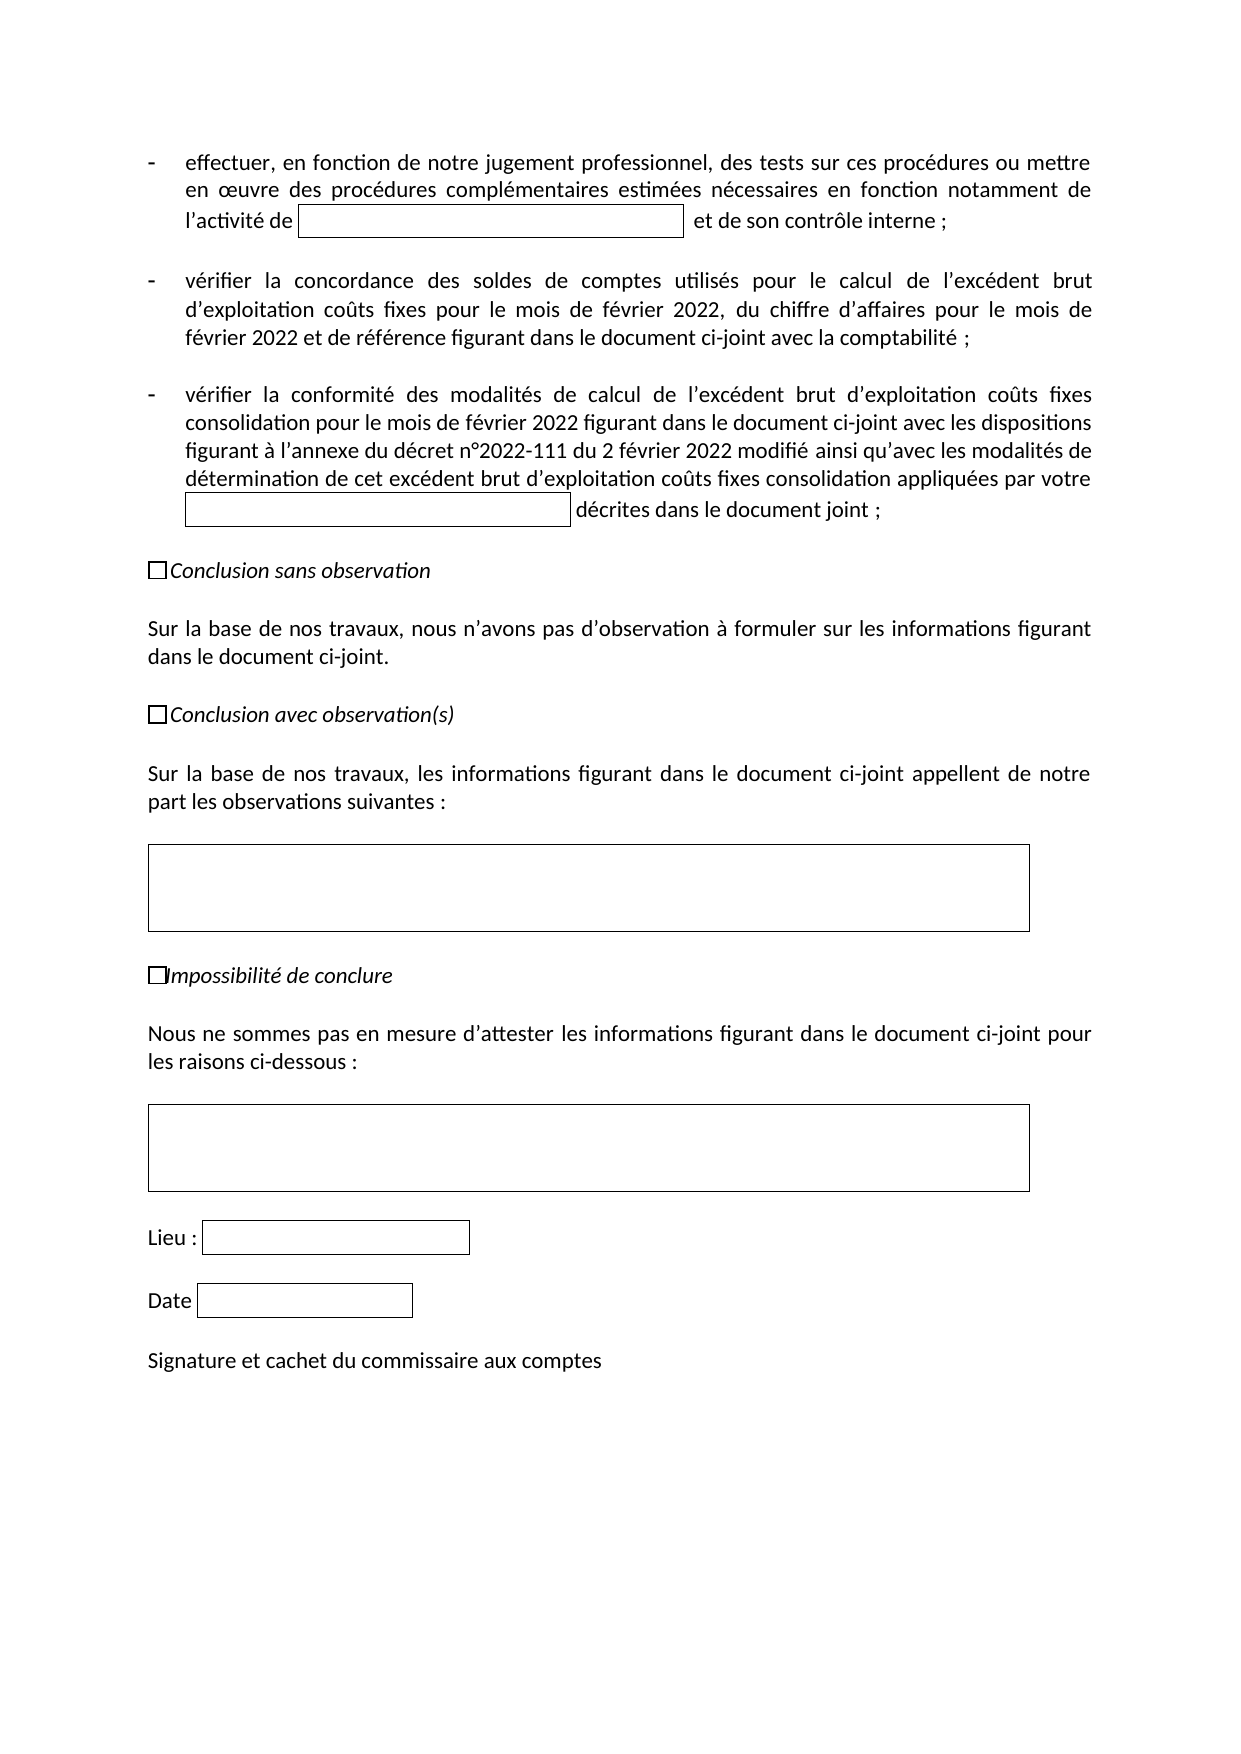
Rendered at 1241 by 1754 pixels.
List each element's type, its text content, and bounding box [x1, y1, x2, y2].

text Conclusion avec observation(s) [165, 699, 1093, 729]
text Impossibilité de conclure [165, 960, 1093, 990]
list vérifier la conformité des modalités de calcul de l’excédent brut d’exploitation coûts fixes consolidation pour le mois de février 2022 figurant dans le document ci-joint avec les dispositions figurant à l’annexe du décret n°2022-111 du 2 février 2022 modifié ainsi qu’avec les modalités de détermination de cet excédent brut d’exploitation coûts fixes consolidation appliquées par votre décrites dans le document joint ; [148, 380, 1093, 526]
text [413, 1283, 1093, 1317]
text Signature et cachet du commissaire aux comptes [148, 1347, 1093, 1374]
text Conclusion sans observation [165, 555, 1093, 585]
list effectuer, en fonction de notre jugement professionnel, des tests sur ces procédures ou mettre en œuvre des procédures complémentaires estimées nécessaires en fonction notamment de l’activité de et de son contrôle interne ; [148, 148, 1093, 237]
text Sur la base de nos travaux, les informations figurant dans le document ci-joint appellent de notre part les observations suivantes : [148, 759, 1093, 815]
list vérifier la concordance des soldes de comptes utilisés pour le calcul de l’excédent brut d’exploitation coûts fixes pour le mois de février 2022, du chiffre d’affaires pour le mois de février 2022 et de référence figurant dans le document ci-joint avec la comptabilité ; [148, 267, 1093, 351]
text [470, 1221, 1093, 1254]
text Date [148, 1283, 197, 1317]
text Nous ne sommes pas en mesure d’attester les informations figurant dans le document ci-joint pour les raisons ci-dessous : [148, 1019, 1093, 1075]
text Lieu : [148, 1221, 202, 1254]
text Sur la base de nos travaux, nous n’avons pas d’observation à formuler sur les informations figurant dans le document ci-joint. [148, 614, 1093, 670]
